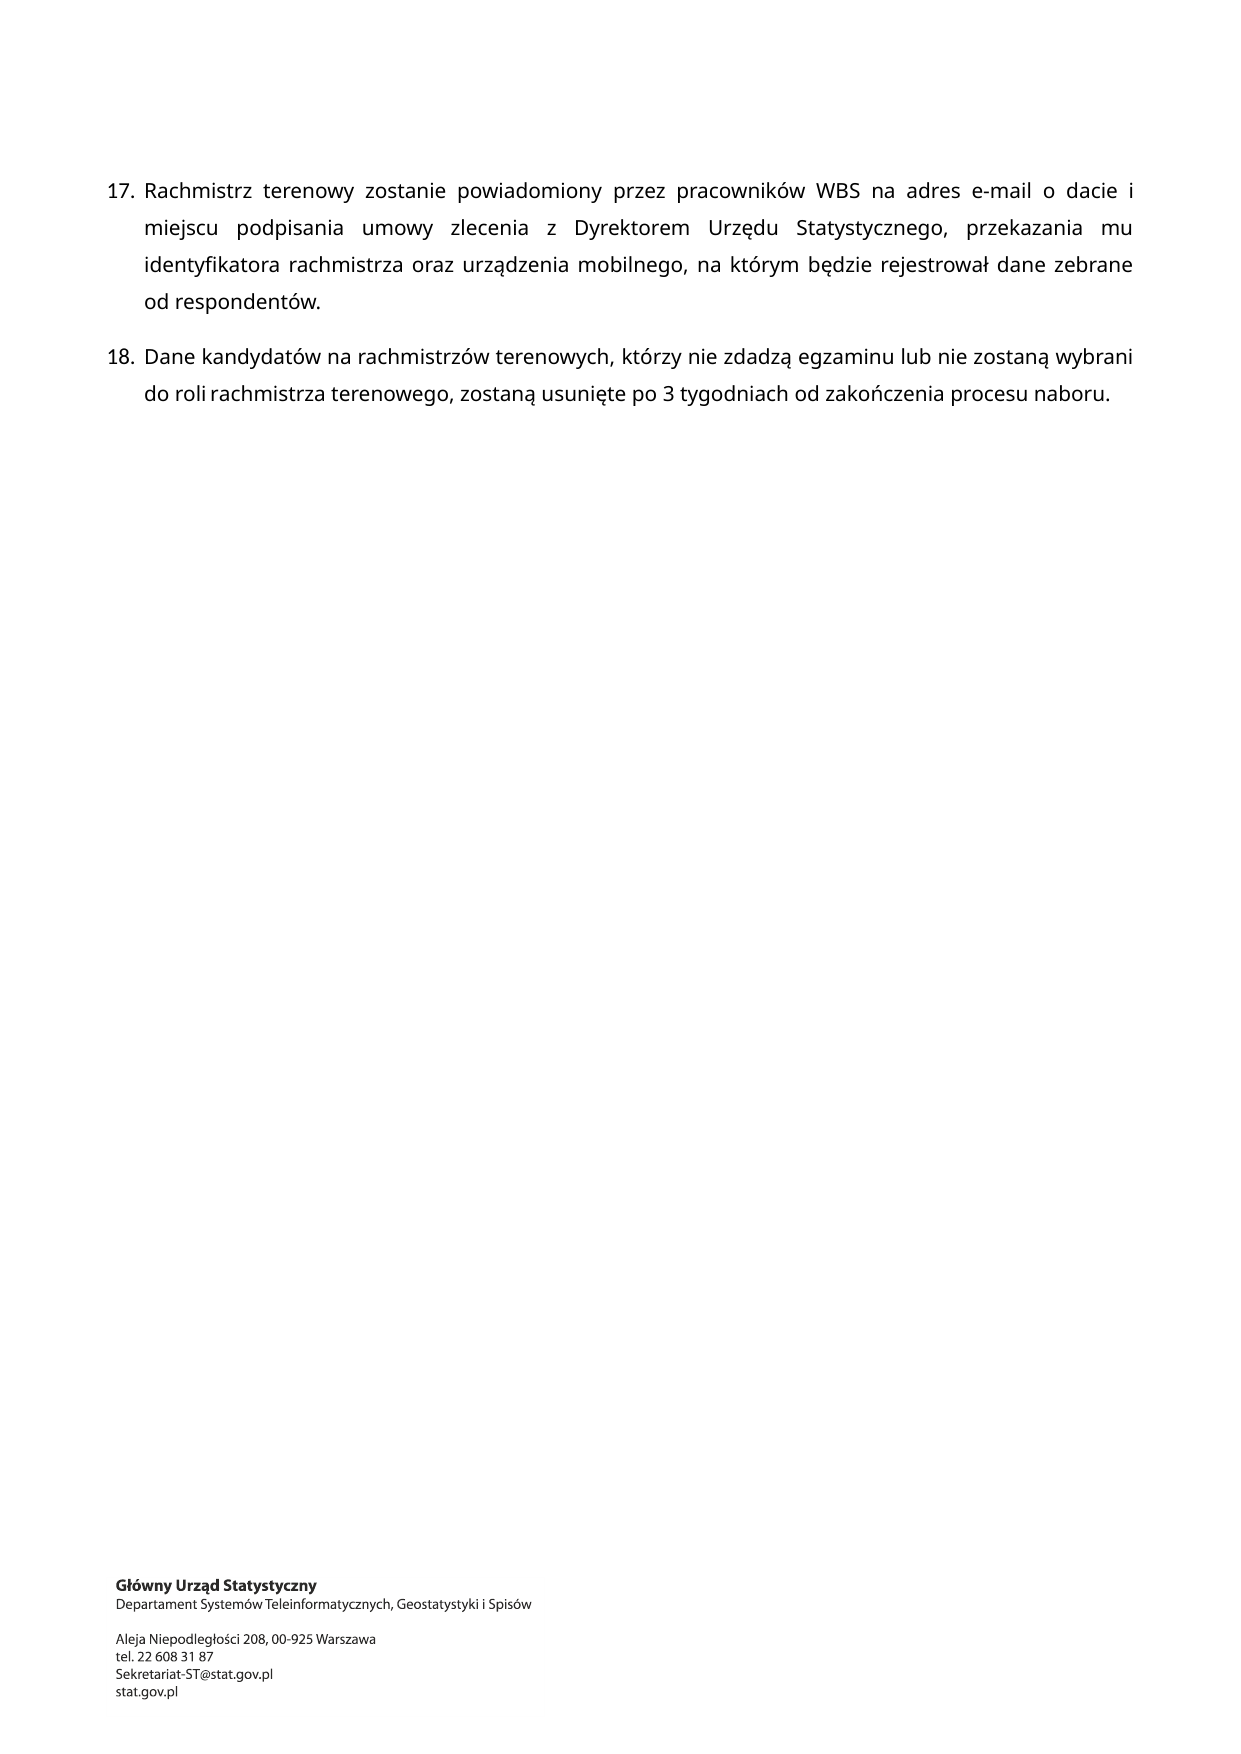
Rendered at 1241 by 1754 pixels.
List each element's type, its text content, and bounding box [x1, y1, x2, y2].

list Rachmistrz terenowy zostanie powiadomiony przez pracowników WBS na adres e-mail o dacie i miejscu podpisania umowy zlecenia z Dyrektorem Urzędu Statystycznego, przekazania mu identyfikatora rachmistrza oraz urządzenia mobilnego, na którym będzie rejestrował dane zebrane od respondentów. [106, 176, 1134, 315]
list Dane kandydatów na rachmistrzów terenowych, którzy nie zdadzą egzaminu lub nie zostaną wybrani do roli rachmistrza terenowego, zostaną usunięte po 3 tygodniach od zakończenia procesu naboru. [106, 342, 1134, 408]
